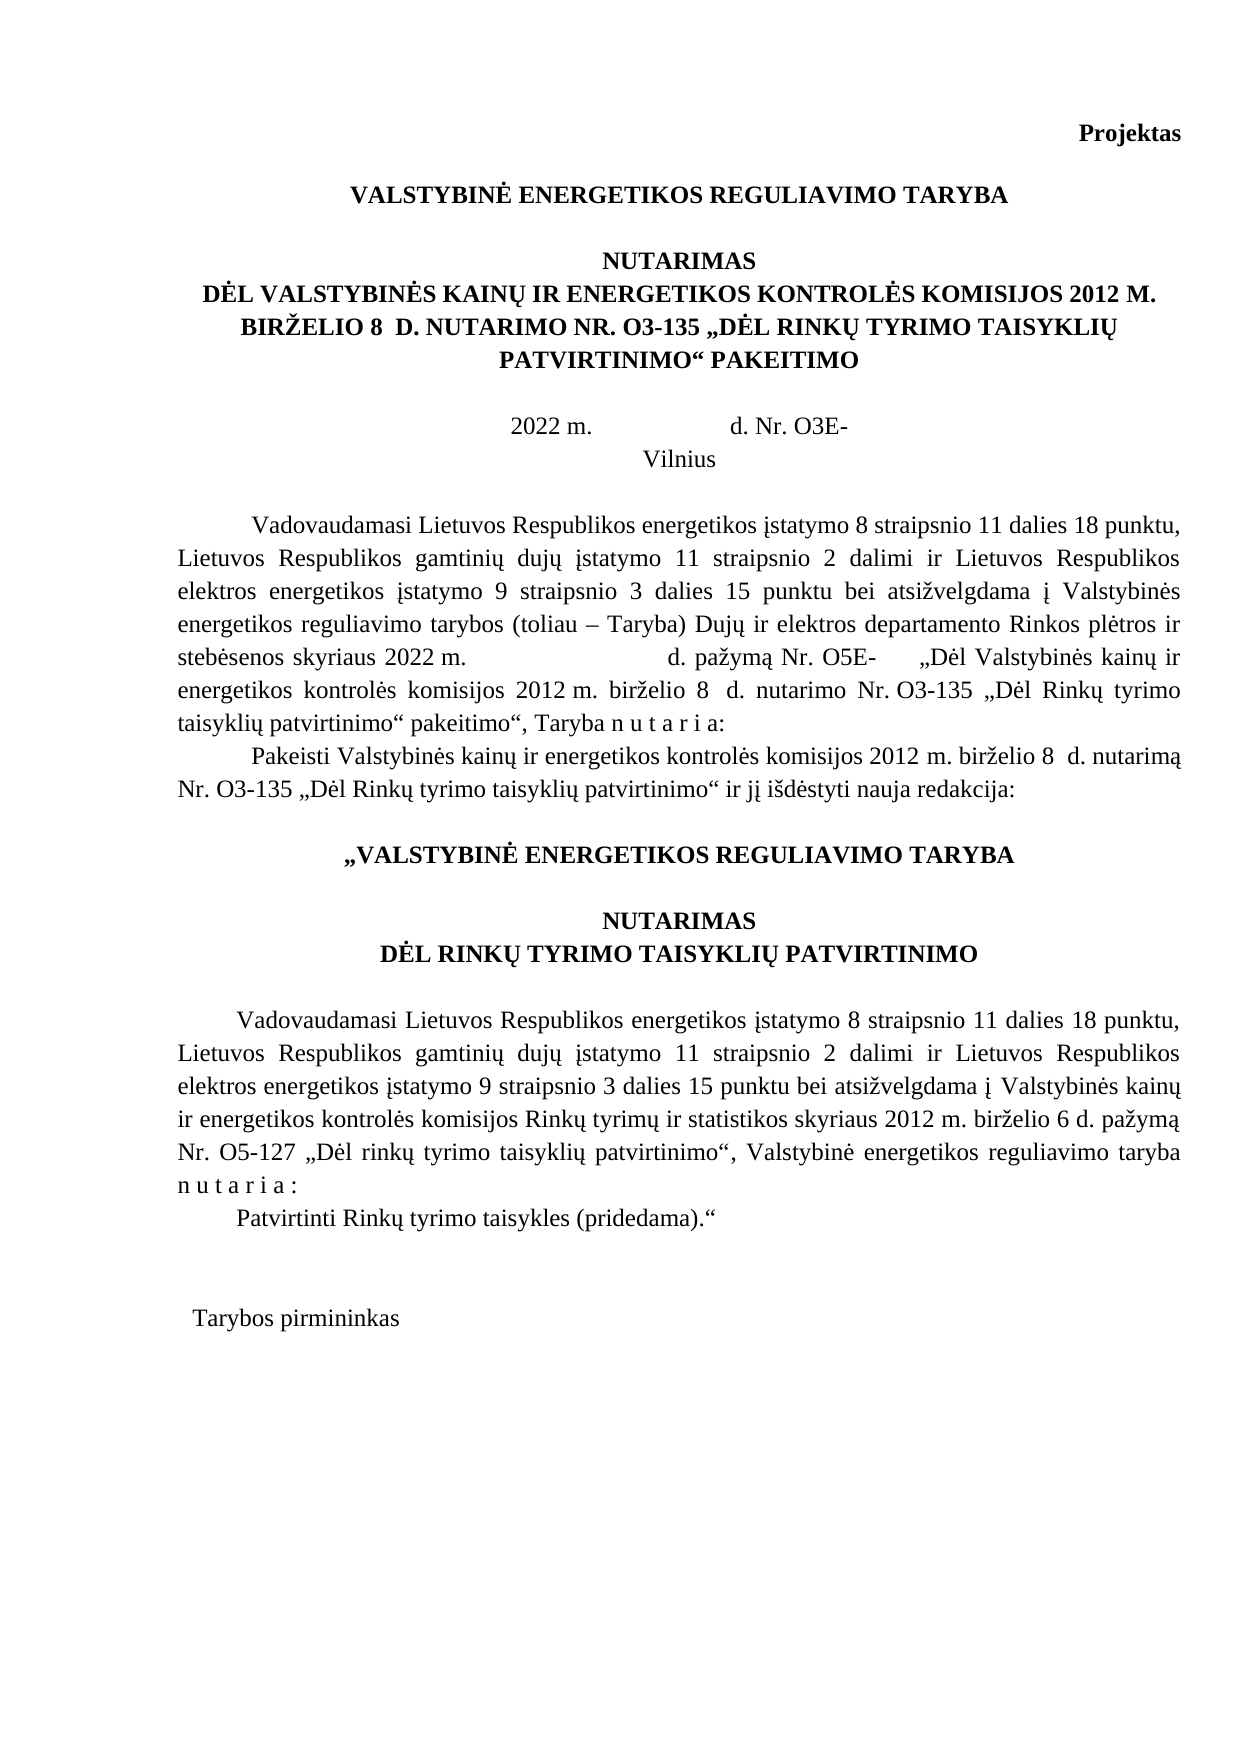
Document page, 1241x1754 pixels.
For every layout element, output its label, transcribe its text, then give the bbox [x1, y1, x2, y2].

text „VALSTYBINĖ ENERGETIKOS REGULIAVIMO TARYBA [177, 840, 1181, 869]
text DĖL RINKŲ TYRIMO TAISYKLIŲ PATVIRTINIMO [177, 939, 1181, 968]
text Patvirtinti Rinkų tyrimo taisykles (pridedama).“ [177, 1203, 1181, 1232]
text Vadovaudamasi Lietuvos Respublikos energetikos įstatymo 8 straipsnio 11 dalies 18 punktu, Lietuvos Respublikos gamtinių dujų įstatymo 11 straipsnio 2 dalimi ir Lietuvos Respublikos elektros energetikos įstatymo 9 straipsnio 3 dalies 15 punktu bei atsižvelgdama į Valstybinės kainų ir energetikos kontrolės komisijos Rinkų tyrimų ir statistikos skyriaus 2012 m. birželio 6 d. pažymą Nr. O5-127 „Dėl rinkų tyrimo taisyklių patvirtinimo“, Valstybinė energetikos reguliavimo taryba n u t a r i a : [177, 1005, 1181, 1199]
text Pakeisti Valstybinės kainų ir energetikos kontrolės komisijos 2012 m. birželio 8 d. nutarimą Nr. O3-135 „Dėl Rinkų tyrimo taisyklių patvirtinimo“ ir jį išdėstyti nauja redakcija: [177, 741, 1181, 803]
text VALSTYBINĖ ENERGETIKOS REGULIAVIMO TARYBA [177, 180, 1181, 209]
text DĖL VALSTYBINĖS KAINŲ IR ENERGETIKOS KONTROLĖS KOMISIJOS 2012 M. BIRŽELIO 8 D. NUTARIMO NR. O3-135 „DĖL RINKŲ TYRIMO TAISYKLIŲ PATVIRTINIMO“ PAKEITIMO [177, 279, 1181, 374]
text Vilnius [177, 444, 1181, 473]
text Tarybos pirmininkas [177, 1303, 1181, 1331]
text Projektas [177, 118, 1181, 147]
text Vadovaudamasi Lietuvos Respublikos energetikos įstatymo 8 straipsnio 11 dalies 18 punktu, Lietuvos Respublikos gamtinių dujų įstatymo 11 straipsnio 2 dalimi ir Lietuvos Respublikos elektros energetikos įstatymo 9 straipsnio 3 dalies 15 punktu bei atsižvelgdama į Valstybinės energetikos reguliavimo tarybos (toliau – Taryba) Dujų ir elektros departamento Rinkos plėtros ir stebėsenos skyriaus 2022 m. d. pažymą Nr. O5E- „Dėl Valstybinės kainų ir energetikos kontrolės komisijos 2012 m. birželio 8 d. nutarimo Nr. O3-135 „Dėl Rinkų tyrimo taisyklių patvirtinimo“ pakeitimo“, Taryba n u t a r i a: [177, 510, 1181, 737]
text NUTARIMAS [177, 906, 1181, 935]
text 2022 m. d. Nr. O3E- [177, 411, 1181, 440]
text NUTARIMAS [177, 246, 1181, 275]
